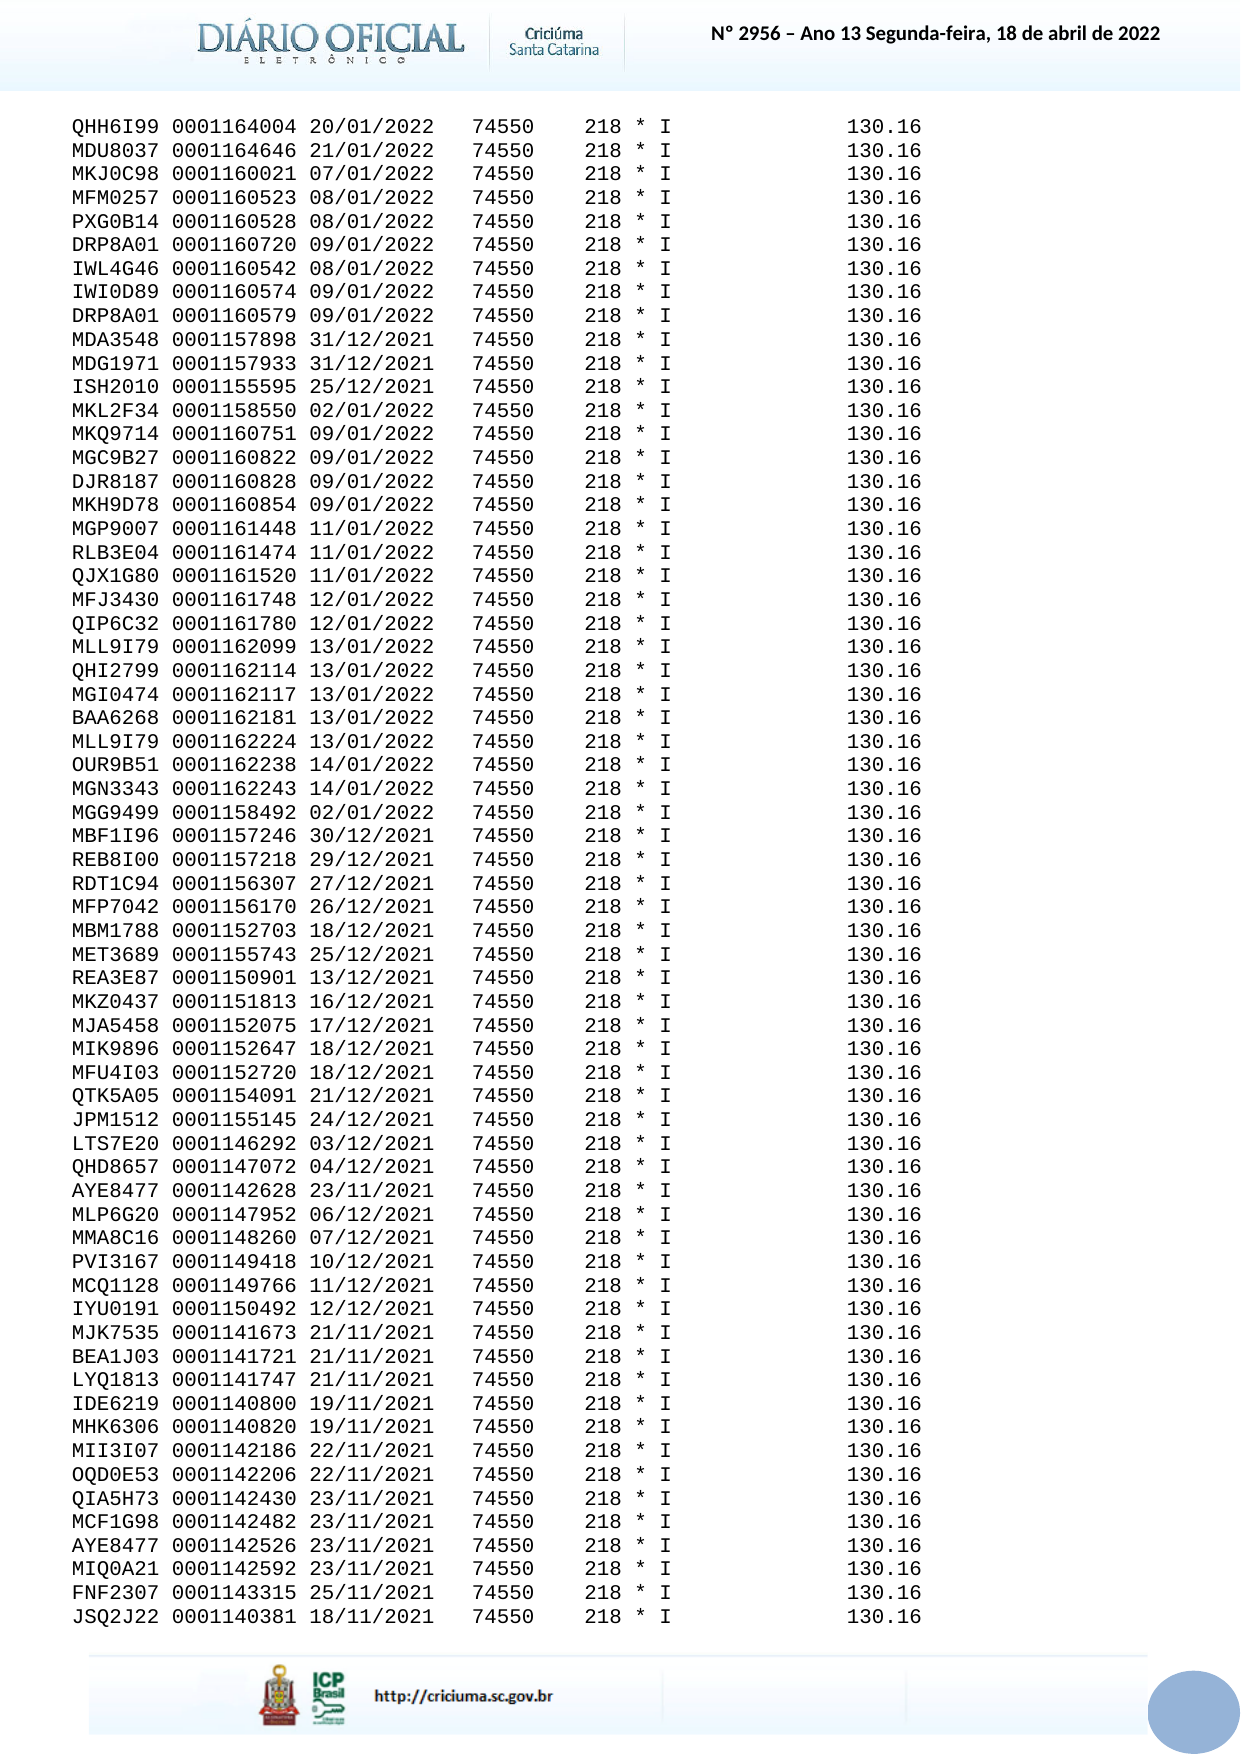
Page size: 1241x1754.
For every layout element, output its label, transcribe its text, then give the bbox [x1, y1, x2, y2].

text REA3E87 0001150901 13/12/2021 74550 218 * I 130.16 [59, 967, 1181, 991]
text MGP9007 0001161448 11/01/2022 74550 218 * I 130.16 [59, 518, 1181, 542]
text MCF1G98 0001142482 23/11/2021 74550 218 * I 130.16 [59, 1511, 1181, 1535]
text MII3I07 0001142186 22/11/2021 74550 218 * I 130.16 [59, 1440, 1181, 1464]
text MDG1971 0001157933 31/12/2021 74550 218 * I 130.16 [59, 352, 1181, 376]
text MJK7535 0001141673 21/11/2021 74550 218 * I 130.16 [59, 1322, 1181, 1346]
text REB8I00 0001157218 29/12/2021 74550 218 * I 130.16 [59, 849, 1181, 873]
text MET3689 0001155743 25/12/2021 74550 218 * I 130.16 [59, 944, 1181, 967]
text MLL9I79 0001162099 13/01/2022 74550 218 * I 130.16 [59, 636, 1181, 660]
text MFJ3430 0001161748 12/01/2022 74550 218 * I 130.16 [59, 589, 1181, 613]
text MKQ9714 0001160751 09/01/2022 74550 218 * I 130.16 [59, 423, 1181, 447]
text DRP8A01 0001160579 09/01/2022 74550 218 * I 130.16 [59, 305, 1181, 329]
text MFP7042 0001156170 26/12/2021 74550 218 * I 130.16 [59, 896, 1181, 920]
text MCQ1128 0001149766 11/12/2021 74550 218 * I 130.16 [59, 1275, 1181, 1298]
text MFM0257 0001160523 08/01/2022 74550 218 * I 130.16 [59, 187, 1181, 211]
text MMA8C16 0001148260 07/12/2021 74550 218 * I 130.16 [59, 1227, 1181, 1251]
text MDU8037 0001164646 21/01/2022 74550 218 * I 130.16 [59, 140, 1181, 163]
text PXG0B14 0001160528 08/01/2022 74550 218 * I 130.16 [59, 211, 1181, 234]
text MKZ0437 0001151813 16/12/2021 74550 218 * I 130.16 [59, 991, 1181, 1014]
text RLB3E04 0001161474 11/01/2022 74550 218 * I 130.16 [59, 542, 1181, 565]
text JSQ2J22 0001140381 18/11/2021 74550 218 * I 130.16 [59, 1606, 1181, 1629]
text PVI3167 0001149418 10/12/2021 74550 218 * I 130.16 [59, 1251, 1181, 1275]
text LYQ1813 0001141747 21/11/2021 74550 218 * I 130.16 [59, 1369, 1181, 1393]
text QHI2799 0001162114 13/01/2022 74550 218 * I 130.16 [59, 660, 1181, 683]
text MBF1I96 0001157246 30/12/2021 74550 218 * I 130.16 [59, 825, 1181, 849]
text QHH6I99 0001164004 20/01/2022 74550 218 * I 130.16 [59, 116, 1181, 140]
text MBM1788 0001152703 18/12/2021 74550 218 * I 130.16 [59, 920, 1181, 944]
text MDA3548 0001157898 31/12/2021 74550 218 * I 130.16 [59, 329, 1181, 352]
text MKJ0C98 0001160021 07/01/2022 74550 218 * I 130.16 [59, 163, 1181, 187]
text LTS7E20 0001146292 03/12/2021 74550 218 * I 130.16 [59, 1133, 1181, 1156]
text BAA6268 0001162181 13/01/2022 74550 218 * I 130.16 [59, 707, 1181, 731]
text MGG9499 0001158492 02/01/2022 74550 218 * I 130.16 [59, 802, 1181, 825]
text JPM1512 0001155145 24/12/2021 74550 218 * I 130.16 [59, 1109, 1181, 1133]
text MGC9B27 0001160822 09/01/2022 74550 218 * I 130.16 [59, 447, 1181, 471]
text OUR9B51 0001162238 14/01/2022 74550 218 * I 130.16 [59, 754, 1181, 778]
text MLL9I79 0001162224 13/01/2022 74550 218 * I 130.16 [59, 731, 1181, 754]
text MHK6306 0001140820 19/11/2021 74550 218 * I 130.16 [59, 1417, 1181, 1440]
text MGI0474 0001162117 13/01/2022 74550 218 * I 130.16 [59, 683, 1181, 707]
text QIP6C32 0001161780 12/01/2022 74550 218 * I 130.16 [59, 613, 1181, 636]
text BEA1J03 0001141721 21/11/2021 74550 218 * I 130.16 [59, 1346, 1181, 1369]
text MGN3343 0001162243 14/01/2022 74550 218 * I 130.16 [59, 778, 1181, 802]
text MFU4I03 0001152720 18/12/2021 74550 218 * I 130.16 [59, 1062, 1181, 1086]
text MIK9896 0001152647 18/12/2021 74550 218 * I 130.16 [59, 1038, 1181, 1062]
text IDE6219 0001140800 19/11/2021 74550 218 * I 130.16 [59, 1393, 1181, 1417]
text QTK5A05 0001154091 21/12/2021 74550 218 * I 130.16 [59, 1086, 1181, 1109]
text MKH9D78 0001160854 09/01/2022 74550 218 * I 130.16 [59, 494, 1181, 518]
text RDT1C94 0001156307 27/12/2021 74550 218 * I 130.16 [59, 873, 1181, 896]
text IYU0191 0001150492 12/12/2021 74550 218 * I 130.16 [59, 1298, 1181, 1322]
text QHD8657 0001147072 04/12/2021 74550 218 * I 130.16 [59, 1156, 1181, 1180]
text MKL2F34 0001158550 02/01/2022 74550 218 * I 130.16 [59, 400, 1181, 423]
text IWI0D89 0001160574 09/01/2022 74550 218 * I 130.16 [59, 282, 1181, 305]
text IWL4G46 0001160542 08/01/2022 74550 218 * I 130.16 [59, 258, 1181, 282]
text QIA5H73 0001142430 23/11/2021 74550 218 * I 130.16 [59, 1487, 1181, 1511]
text FNF2307 0001143315 25/11/2021 74550 218 * I 130.16 [59, 1582, 1181, 1606]
text QJX1G80 0001161520 11/01/2022 74550 218 * I 130.16 [59, 565, 1181, 589]
text AYE8477 0001142628 23/11/2021 74550 218 * I 130.16 [59, 1180, 1181, 1204]
text MIQ0A21 0001142592 23/11/2021 74550 218 * I 130.16 [59, 1558, 1181, 1582]
text MJA5458 0001152075 17/12/2021 74550 218 * I 130.16 [59, 1014, 1181, 1038]
text OQD0E53 0001142206 22/11/2021 74550 218 * I 130.16 [59, 1464, 1181, 1487]
text DRP8A01 0001160720 09/01/2022 74550 218 * I 130.16 [59, 234, 1181, 258]
text ISH2010 0001155595 25/12/2021 74550 218 * I 130.16 [59, 376, 1181, 400]
text AYE8477 0001142526 23/11/2021 74550 218 * I 130.16 [59, 1535, 1181, 1558]
text MLP6G20 0001147952 06/12/2021 74550 218 * I 130.16 [59, 1204, 1181, 1227]
text DJR8187 0001160828 09/01/2022 74550 218 * I 130.16 [59, 471, 1181, 494]
